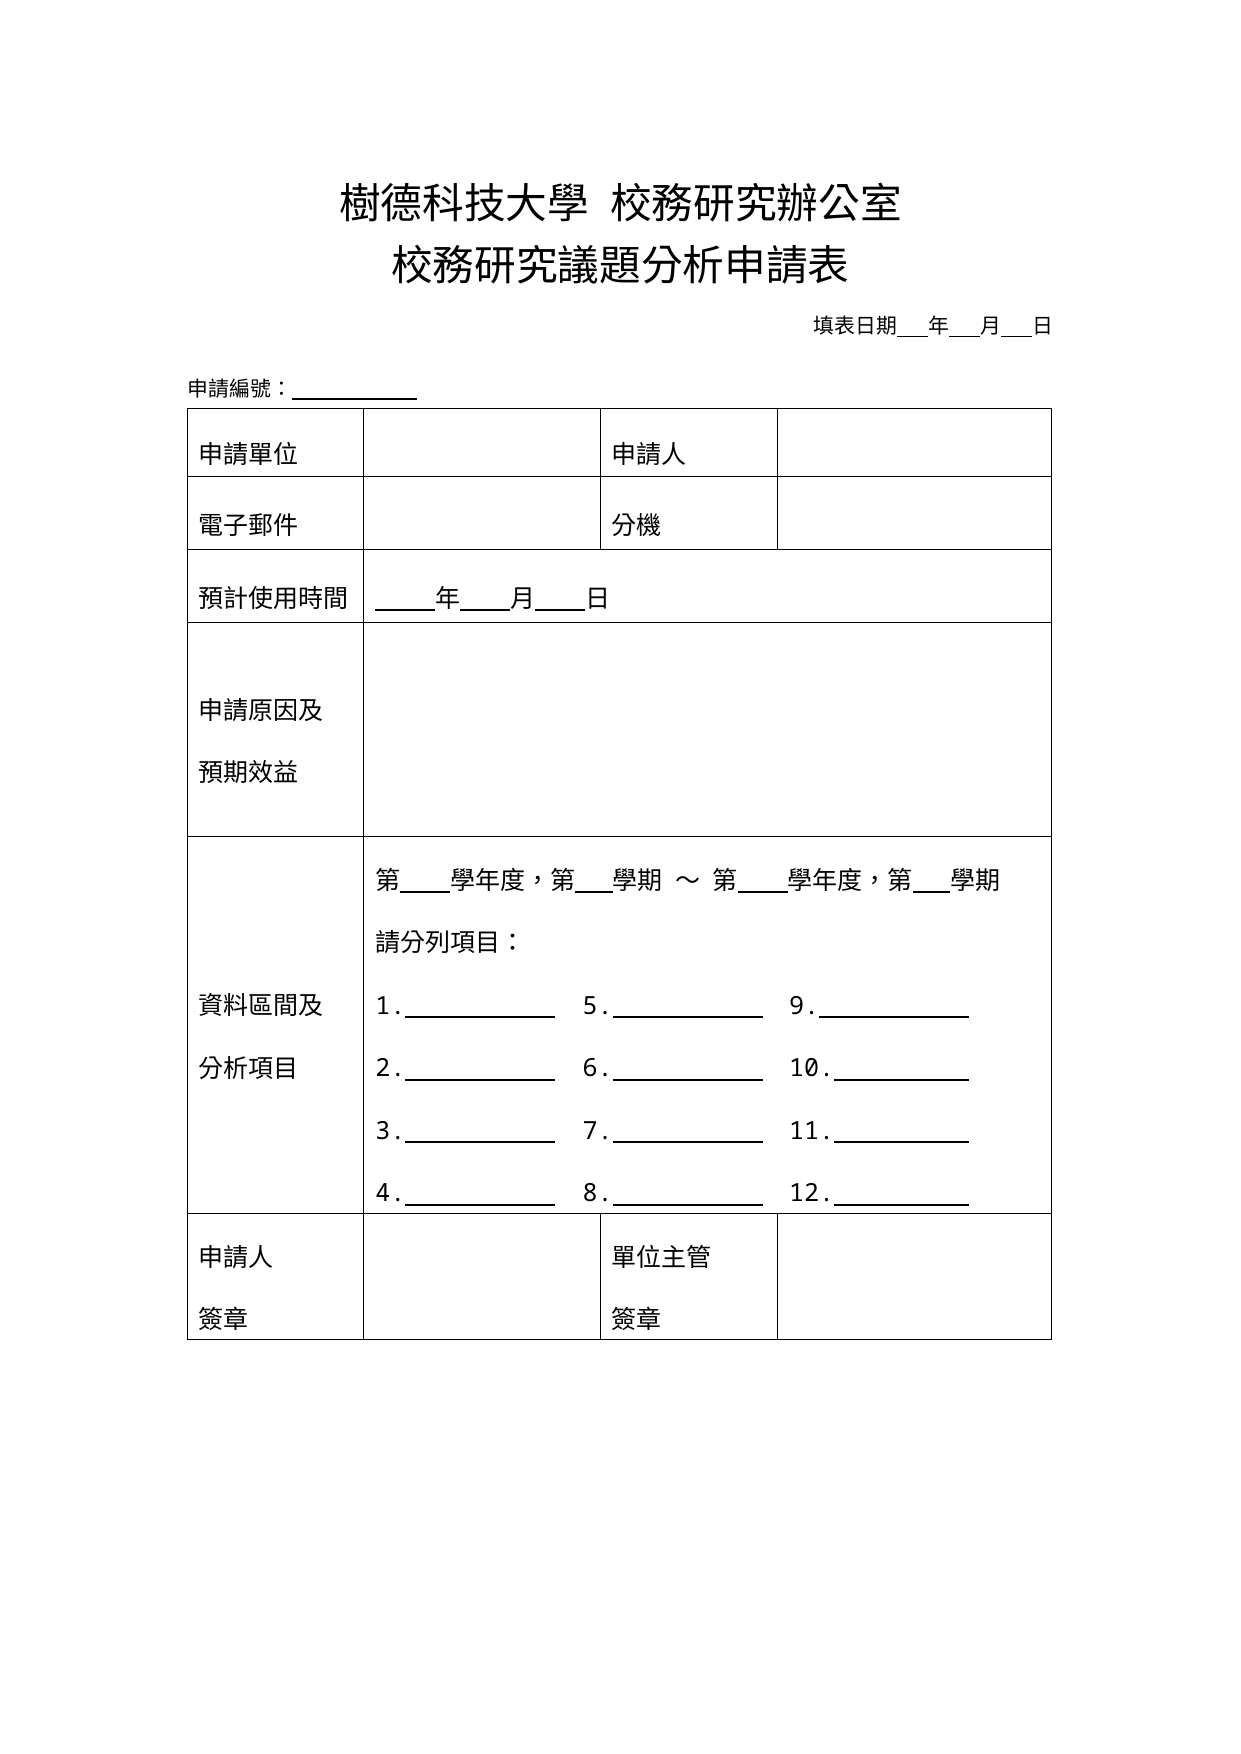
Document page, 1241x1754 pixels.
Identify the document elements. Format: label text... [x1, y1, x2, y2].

table_cell 電子郵件 [188, 477, 363, 549]
text 校務研究議題分析申請表 [187, 221, 1053, 283]
table_cell 年 月 日 [364, 550, 1051, 622]
table_cell 單位主管 簽章 [601, 1214, 777, 1339]
table_cell 分機 [601, 477, 777, 549]
table_header 申請人 [601, 409, 777, 476]
table_cell 5. 6. 7. 8. [571, 962, 778, 1213]
table_cell 1. 2. 3. 4. [364, 962, 571, 1213]
table_header [778, 409, 1051, 476]
table_cell [364, 1214, 600, 1339]
table_cell 申請人 簽章 [188, 1214, 363, 1339]
table_cell [778, 477, 1051, 549]
table_cell [364, 623, 1051, 836]
text 申請編號： (免填) [187, 346, 1053, 408]
table_cell 預計使用時間 [188, 550, 363, 622]
table_cell 9. 10. 11. 12. [778, 962, 1051, 1213]
text 樹德科技大學 校務研究辦公室 [187, 158, 1053, 221]
table_cell 申請原因及 預期效益 [188, 623, 363, 836]
table_cell 資料區間及 分析項目 [188, 837, 363, 1213]
text 填表日期 年 月 日 [187, 283, 1053, 346]
table_header 申請單位 [188, 409, 363, 476]
table_cell [364, 477, 600, 549]
table_header [364, 409, 600, 476]
table_cell [778, 1214, 1051, 1339]
table_cell 第 學年度，第 學期 〜 第 學年度，第 學期 請分列項目：(項目內容：院、系、學號、性別、身份別...等) [364, 837, 1051, 962]
